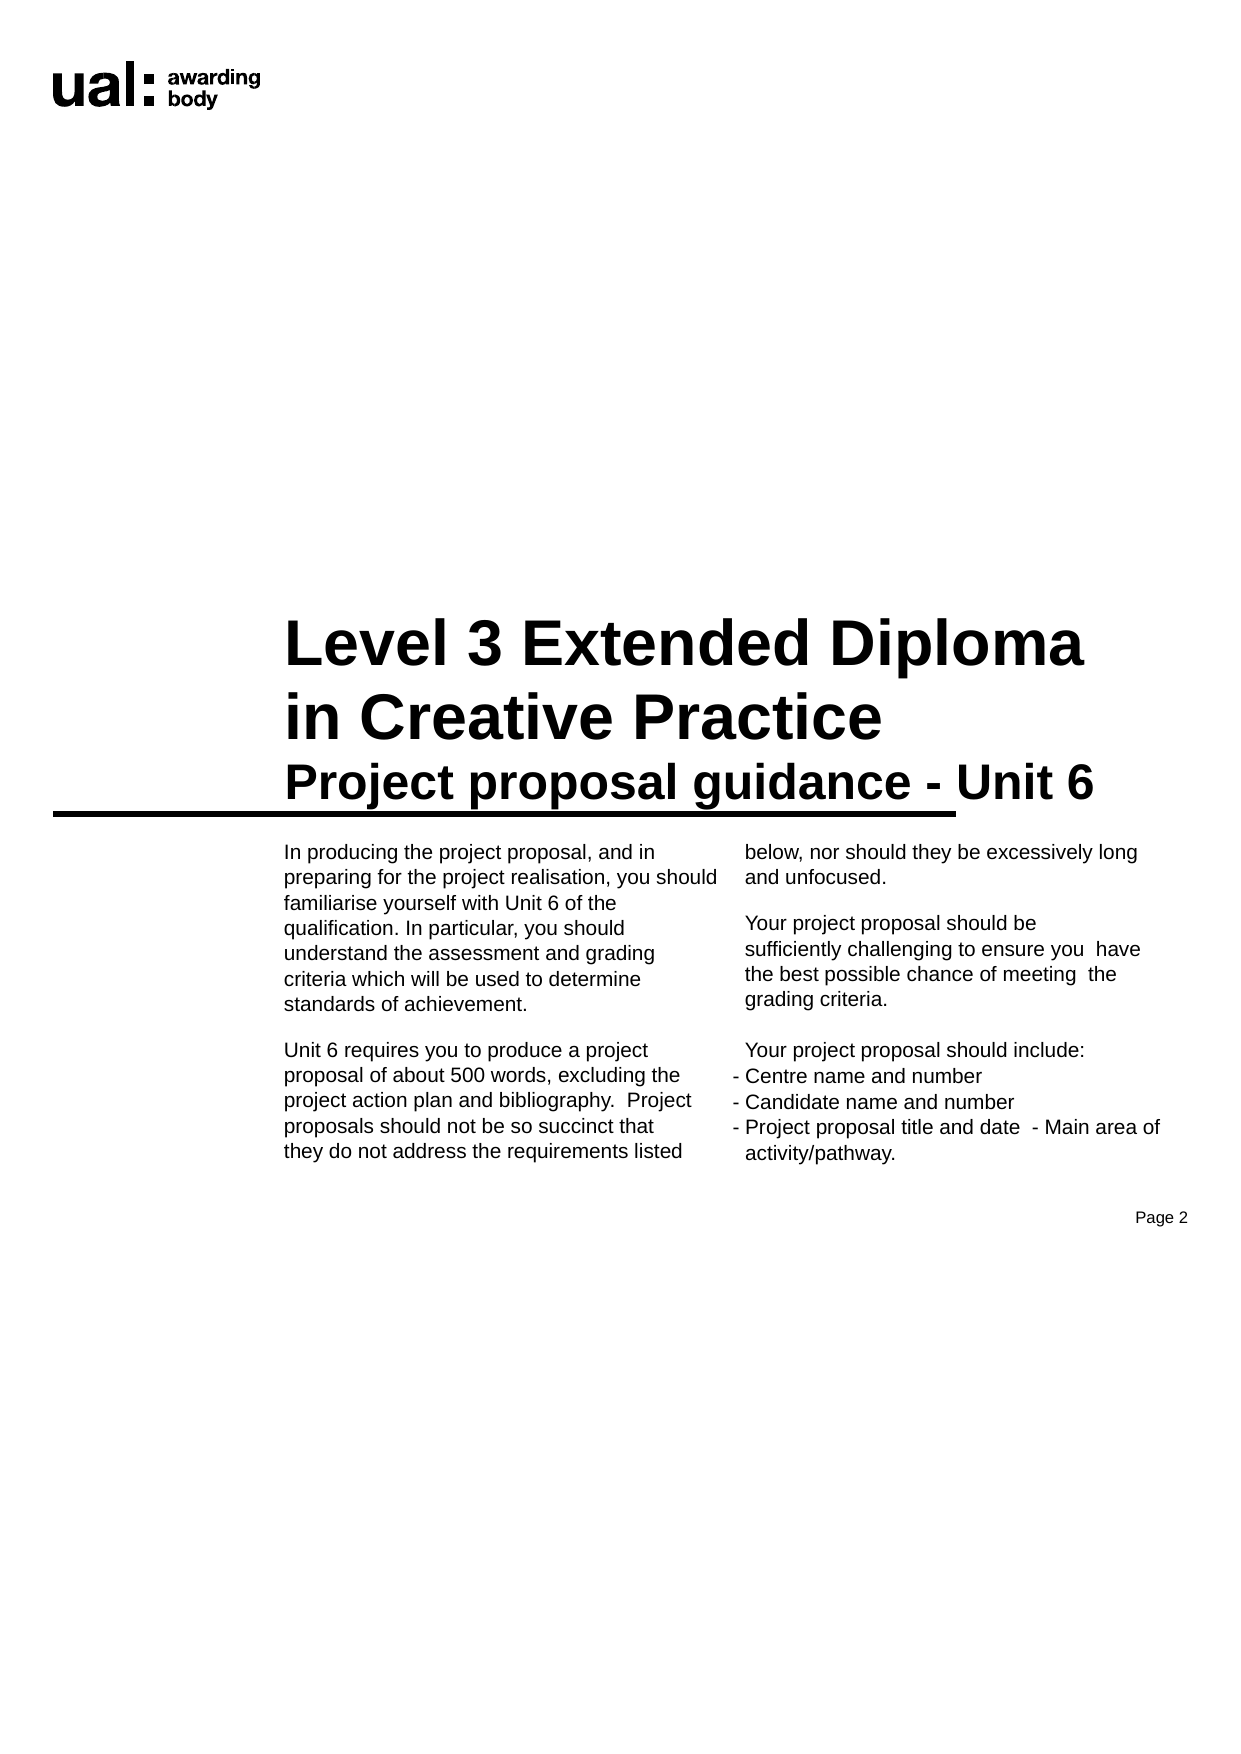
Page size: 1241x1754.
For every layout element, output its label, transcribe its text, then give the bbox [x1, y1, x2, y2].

list Project proposal title and date - Main area of activity/pathway. [732, 1115, 1179, 1164]
text below, nor should they be excessively long and unfocused. [744, 840, 1154, 889]
subtitle Level 3 Extended Diploma in Creative Practice: Art, Design and Communication [53, 99, 1096, 593]
text Your project proposal should include: [744, 1038, 1179, 1062]
text In producing the project proposal, and in preparing for the project realisation, you should familiarise yourself with Unit 6 of the qualification. In particular, you should understand the assessment and grading criteria which will be used to determine standards of achievement. [284, 840, 718, 1016]
text Your project proposal should be sufficiently challenging to ensure you have the best possible chance of meeting the grading criteria. [744, 911, 1142, 1011]
text Project proposal guidance - Unit 6 [284, 753, 1096, 810]
text Level 3 Extended Diploma in Creative Practice [284, 607, 1096, 753]
list Candidate name and number [732, 1089, 1179, 1113]
list Centre name and number [732, 1064, 1179, 1088]
text Unit 6 requires you to produce a project proposal of about 500 words, excluding the project action plan and bibliography. Project proposals should not be so succinct that they do not address the requirements listed [284, 1038, 693, 1163]
